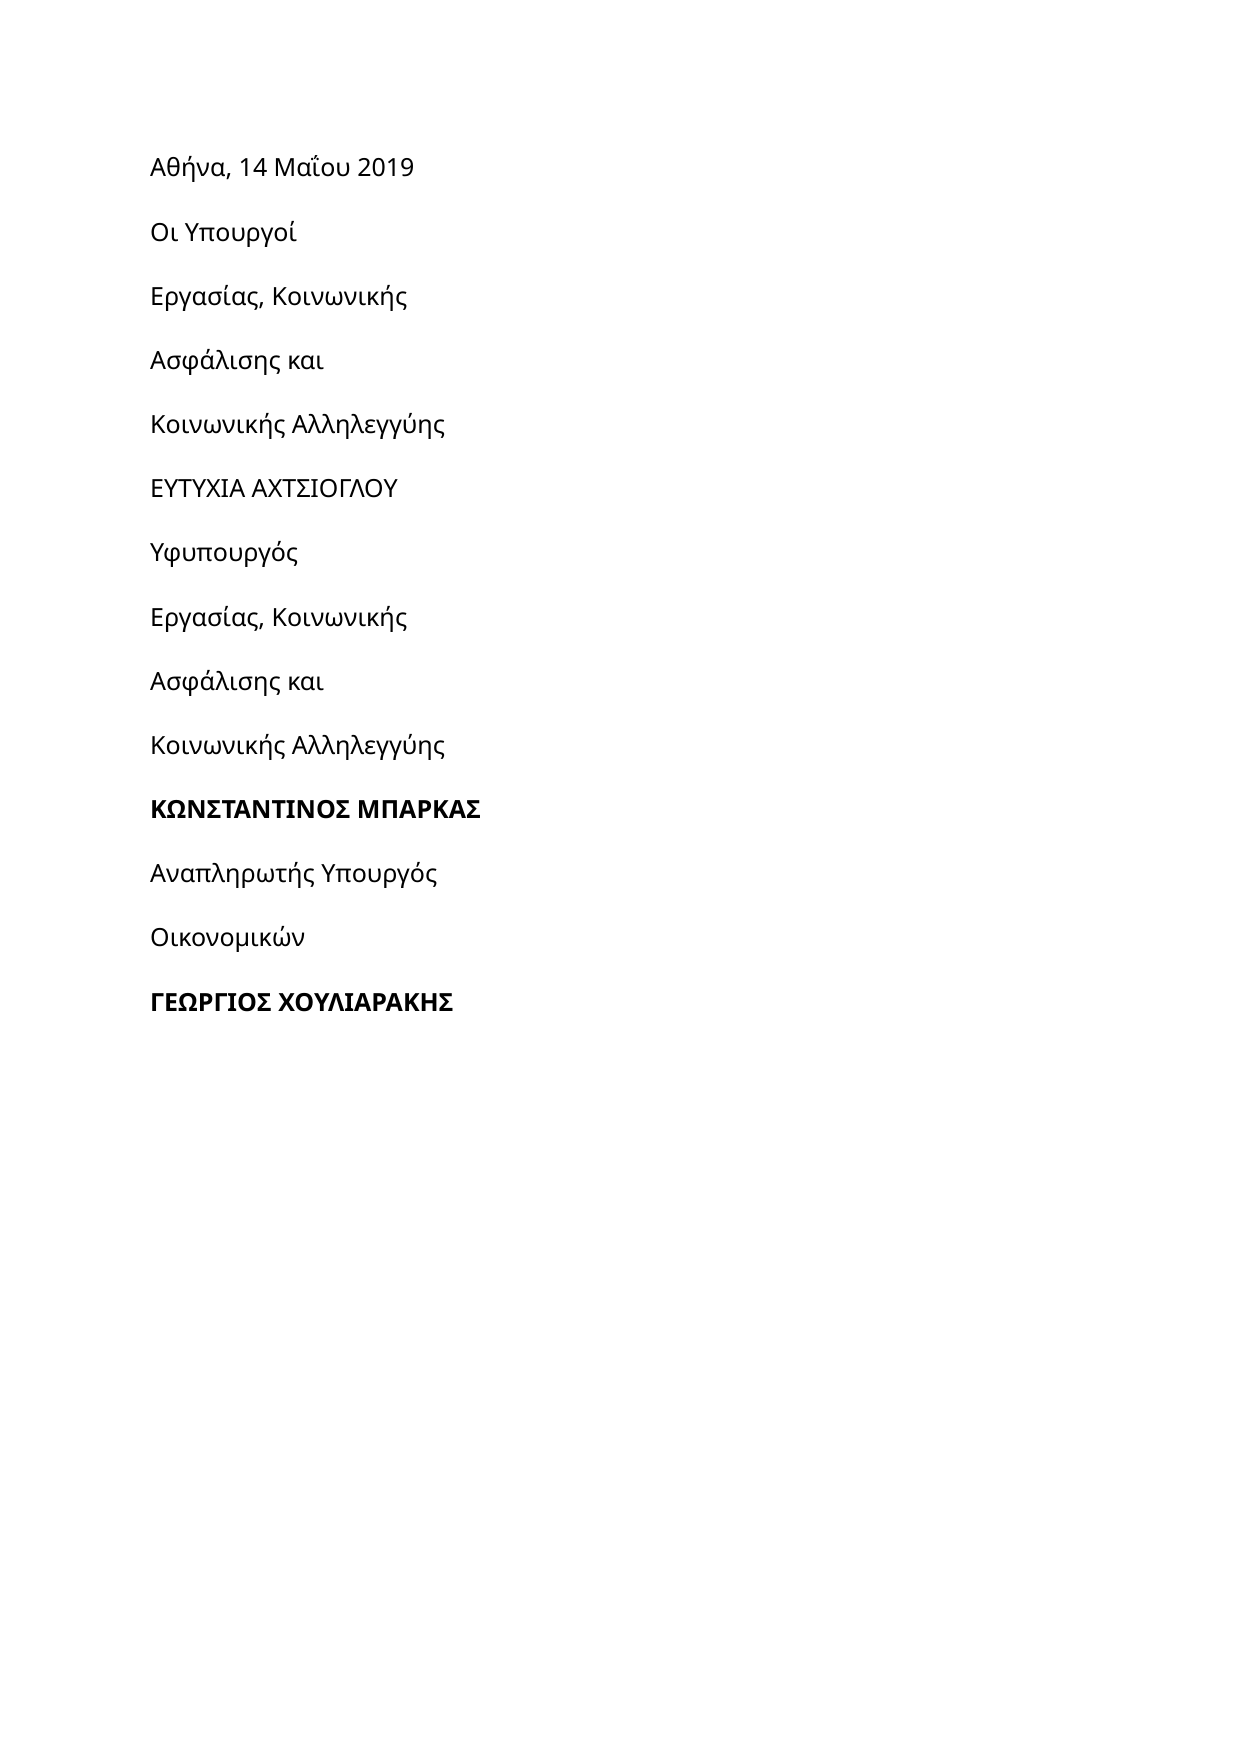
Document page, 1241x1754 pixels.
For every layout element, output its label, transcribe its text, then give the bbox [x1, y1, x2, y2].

text ΚΩΝΣΤΑΝΤΙΝΟΣ ΜΠΑΡΚΑΣ [150, 792, 1090, 826]
text Εργασίας, Κοινωνικής [150, 278, 1090, 312]
text Εργασίας, Κοινωνικής [150, 599, 1090, 633]
text Αθήνα, 14 Μαΐου 2019 [150, 150, 1090, 184]
text Κοινωνικής Αλληλεγγύης [150, 727, 1090, 762]
text Ασφάλισης και [150, 342, 1090, 377]
text Υφυπουργός [150, 535, 1090, 569]
text ΕΥΤΥΧΙΑ ΑΧΤΣΙΟΓΛΟΥ [150, 471, 1090, 505]
text Αναπληρωτής Υπουργός [150, 856, 1090, 890]
text ΓΕΩΡΓΙΟΣ ΧΟΥΛΙΑΡΑΚΗΣ [150, 984, 1090, 1018]
text Οικονομικών [150, 920, 1090, 954]
text Κοινωνικής Αλληλεγγύης [150, 407, 1090, 441]
text Οι Υπουργοί [150, 214, 1090, 248]
text Ασφάλισης και [150, 663, 1090, 697]
